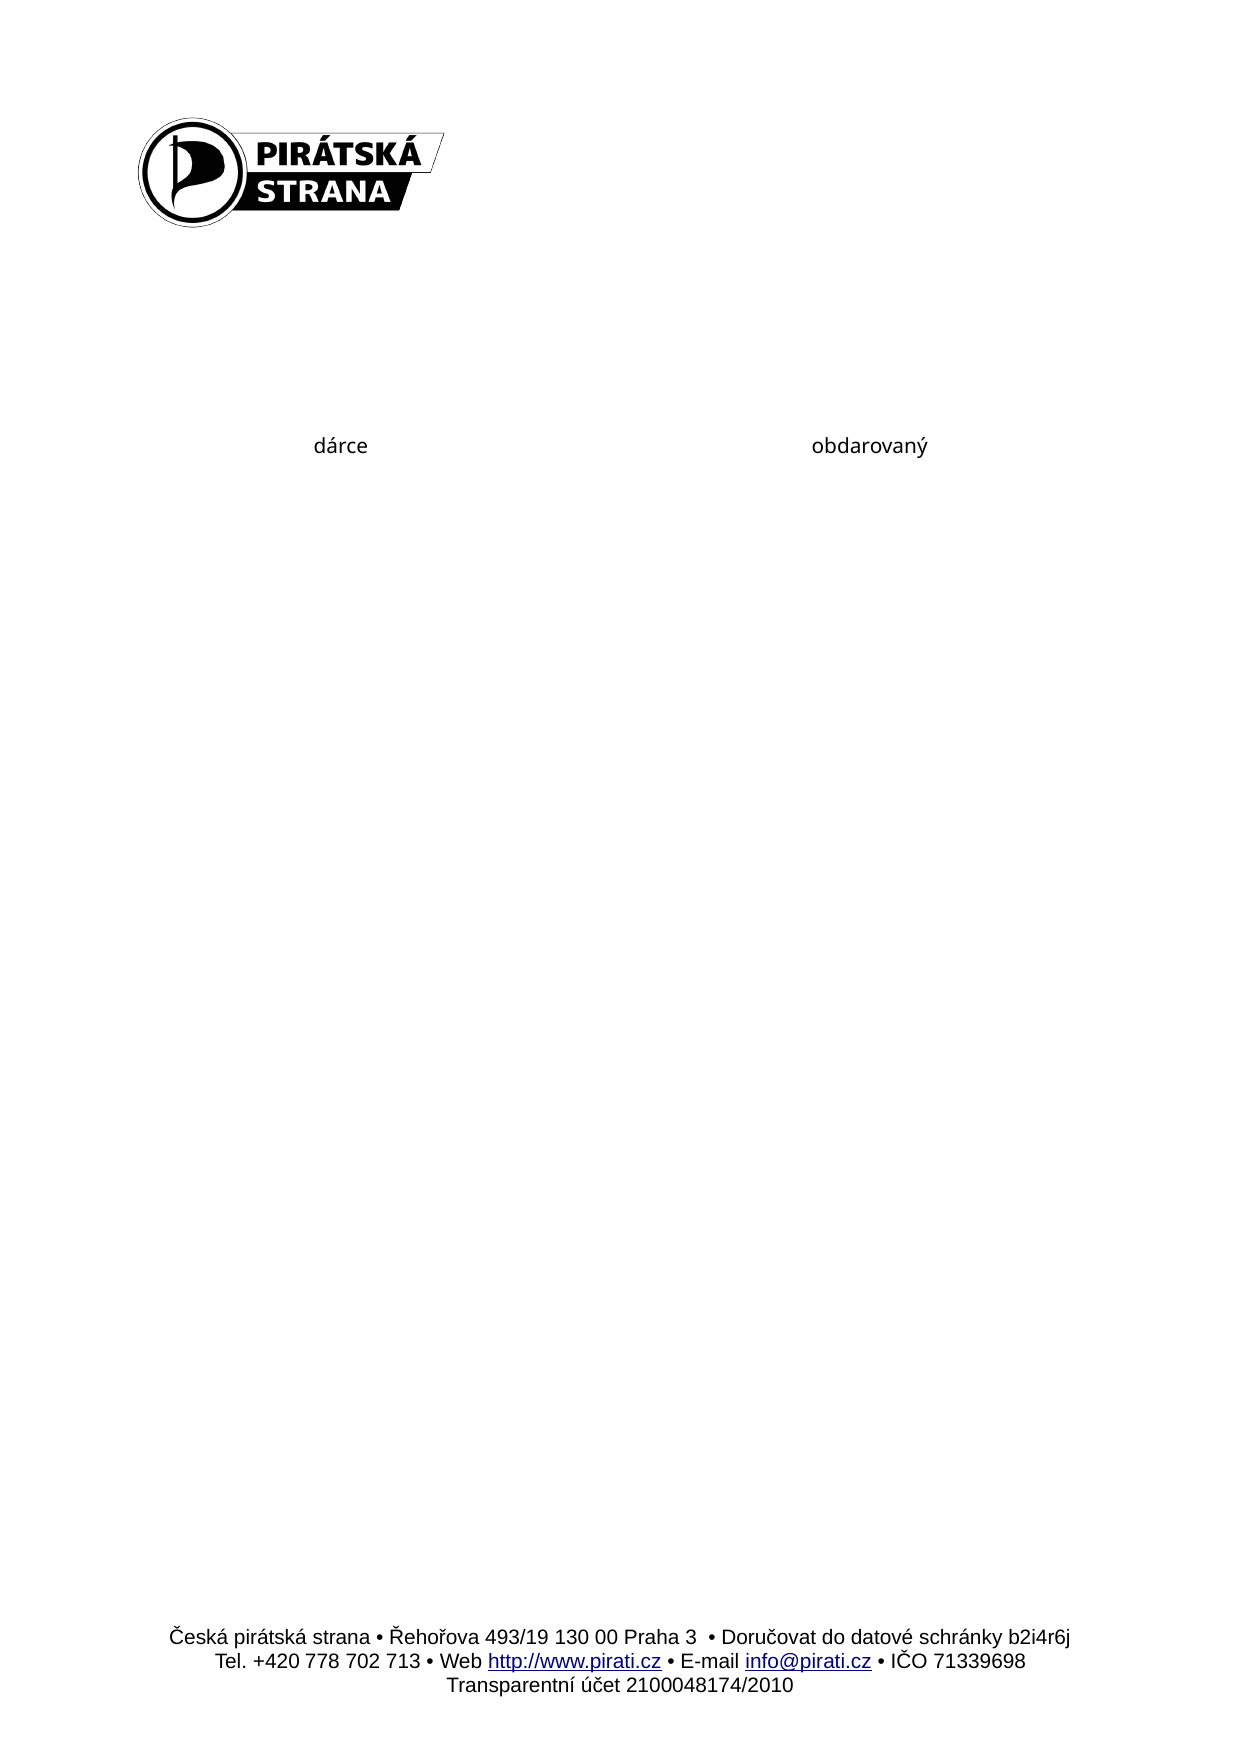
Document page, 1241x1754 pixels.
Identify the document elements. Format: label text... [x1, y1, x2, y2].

text dárce obdarovaný [148, 431, 1093, 459]
picture [123, 102, 459, 242]
